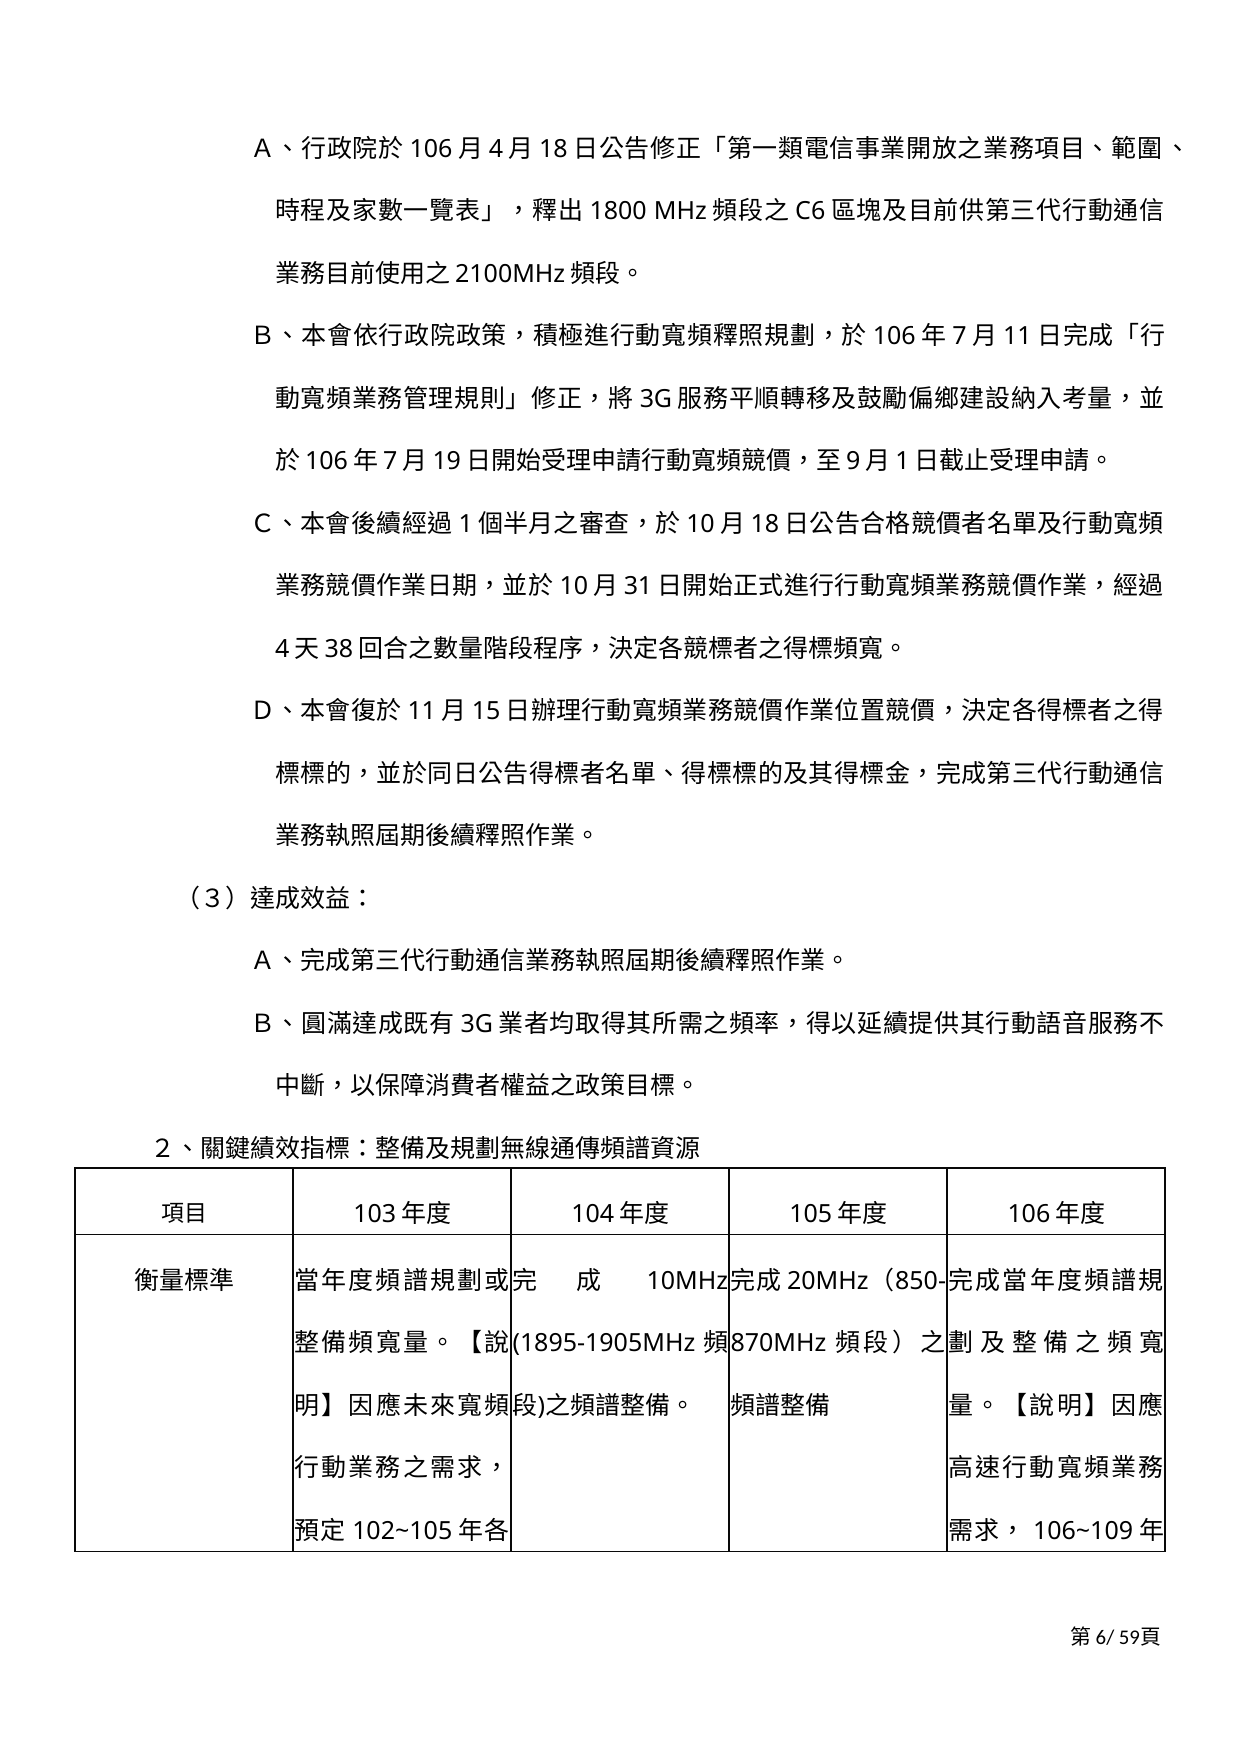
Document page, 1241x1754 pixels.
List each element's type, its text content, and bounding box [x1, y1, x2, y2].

text Ａ、完成第三代行動通信業務執照屆期後續釋照作業。 [250, 917, 1165, 979]
table_header 103年度 [294, 1169, 510, 1234]
text Ｄ、本會復於11月15日辦理行動寬頻業務競價作業位置競價，決定各得標者之得標標的，並於同日公告得標者名單、得標標的及其得標金，完成第三代行動通信業務執照屆期後續釋照作業。 [250, 667, 1165, 854]
table_header 104年度 [512, 1169, 728, 1234]
table_cell 完成10MHz (1895-1905MHz頻段)之頻譜整備。 [512, 1235, 728, 1551]
table_cell 衡量標準 [76, 1235, 292, 1551]
text ２、關鍵績效指標：整備及規劃無線通傳頻譜資源 [150, 1104, 1165, 1167]
table_header 項目 [76, 1169, 292, 1234]
text Ａ、行政院於106月4月18日公告修正「第一類電信事業開放之業務項目、範圍、時程及家數一覽表」，釋出1800 MHz頻段之C6區塊及目前供第三代行動通信業務目前使用之2100MHz頻段。 [250, 104, 1165, 292]
text Ｂ、本會依行政院政策，積極進行動寬頻釋照規劃，於106年7月11日完成「行動寬頻業務管理規則」修正，將3G服務平順轉移及鼓勵偏鄉建設納入考量，並於106年7月19日開始受理申請行動寬頻競價，至9月1日截止受理申請。 [250, 292, 1165, 479]
text Ｂ、圓滿達成既有3G業者均取得其所需之頻率，得以延續提供其行動語音服務不中斷，以保障消費者權益之政策目標。 [250, 979, 1165, 1104]
table_header 106年度 [948, 1169, 1164, 1234]
table_header 105年度 [730, 1169, 946, 1234]
table_cell 完成當年度頻譜規劃及整備之頻寬量。【說明】因應高速行動寬頻業務需求， 106~109年 [948, 1235, 1164, 1551]
table_cell 當年度頻譜規劃或整備頻寬量。【說明】因應未來寬頻行動業務之需求，預定102~105年各 [294, 1235, 510, 1551]
table_cell 完成20MHz（850-870MHz頻段）之頻譜整備 [730, 1235, 946, 1551]
text （３）達成效益： [175, 854, 1165, 917]
text Ｃ、本會後續經過1個半月之審查，於10月18日公告合格競價者名單及行動寬頻業務競價作業日期，並於10月31日開始正式進行行動寬頻業務競價作業，經過4天38回合之數量階段程序，決定各競標者之得標頻寬。 [250, 479, 1165, 667]
